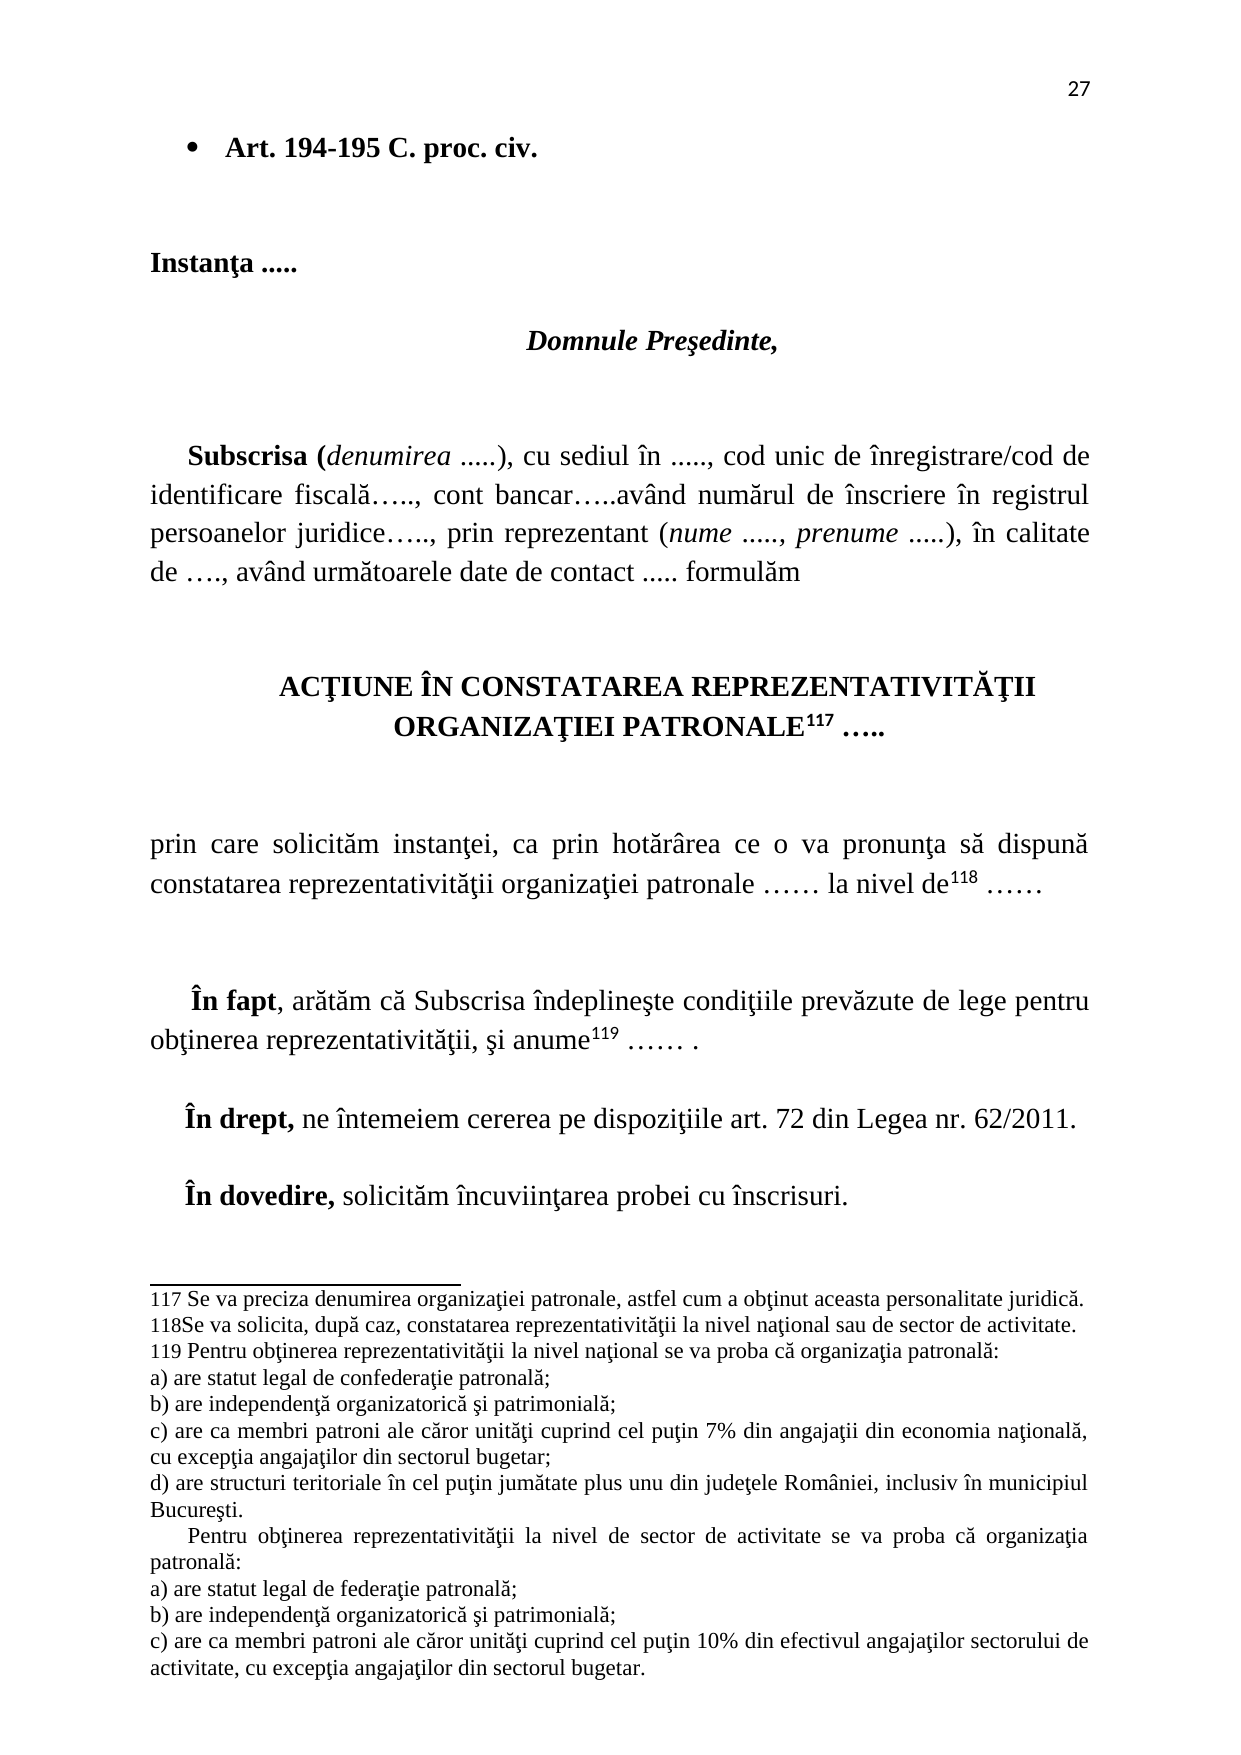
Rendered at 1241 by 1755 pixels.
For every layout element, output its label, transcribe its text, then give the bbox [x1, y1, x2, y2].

list Art. 194-195 C. proc. civ. [187, 130, 1090, 163]
text ACŢIUNE ÎN CONSTATAREA REPREZENTATIVITĂŢII ORGANIZAŢIEI PATRONALE ….. [187, 669, 1090, 744]
text d) are structuri teritoriale în cel puţin jumătate plus unu din judeţele României, inclusiv în municipiul Bucureşti. [150, 1469, 1090, 1522]
text În dovedire, solicităm încuviinţarea probei cu înscrisuri. [150, 1178, 1090, 1211]
text c) are ca membri patroni ale căror unităţi cuprind cel puţin 7% din angajaţii din economia naţională, cu excepţia angajaţilor din sectorul bugetar; [150, 1417, 1090, 1469]
text Se va preciza denumirea organizaţiei patronale, astfel cum a obţinut aceasta personalitate juridică. [150, 1285, 1090, 1311]
text Pentru obţinerea reprezentativităţii la nivel de sector de activitate se va proba că organizaţia patronală: a) are statut legal de federaţie patronală; [150, 1522, 1090, 1601]
text Se va solicita, după caz, constatarea reprezentativităţii la nivel naţional sau de sector de activitate. [150, 1311, 1090, 1338]
text b) are independenţă organizatorică şi patrimonială; [150, 1601, 1090, 1627]
text În drept, ne întemeiem cererea pe dispoziţiile art. 72 din Legea nr. 62/2011. [150, 1101, 1090, 1134]
text prin care solicităm instanţei, ca prin hotărârea ce o va pronunţa să dispună constatarea reprezentativităţii organizaţiei patronale …… la nivel de …… [150, 826, 1090, 900]
text Domnule Preşedinte, [187, 323, 1090, 356]
text Instanţa ..... [150, 246, 1090, 279]
text a) are statut legal de confederaţie patronală; [150, 1364, 1090, 1390]
text Pentru obţinerea reprezentativităţii la nivel naţional se va proba că organizaţia patronală: [150, 1338, 1090, 1364]
text Subscrisa (denumirea .....), cu sediul în ....., cod unic de înregistrare/cod de identificare fiscală….., cont bancar…..având numărul de înscriere în registrul persoanelor juridice….., prin reprezentant (nume ....., prenume .....), în calitate de …., având următoarele date de contact ..... formulăm [150, 438, 1090, 587]
text c) are ca membri patroni ale căror unităţi cuprind cel puţin 10% din efectivul angajaţilor sectorului de activitate, cu excepţia angajaţilor din sectorul bugetar. [150, 1627, 1090, 1680]
text b) are independenţă organizatorică şi patrimonială; [150, 1390, 1090, 1417]
text În fapt, arătăm că Subscrisa îndeplineşte condiţiile prevăzute de lege pentru obţinerea reprezentativităţii, şi anume …… . [150, 983, 1090, 1057]
